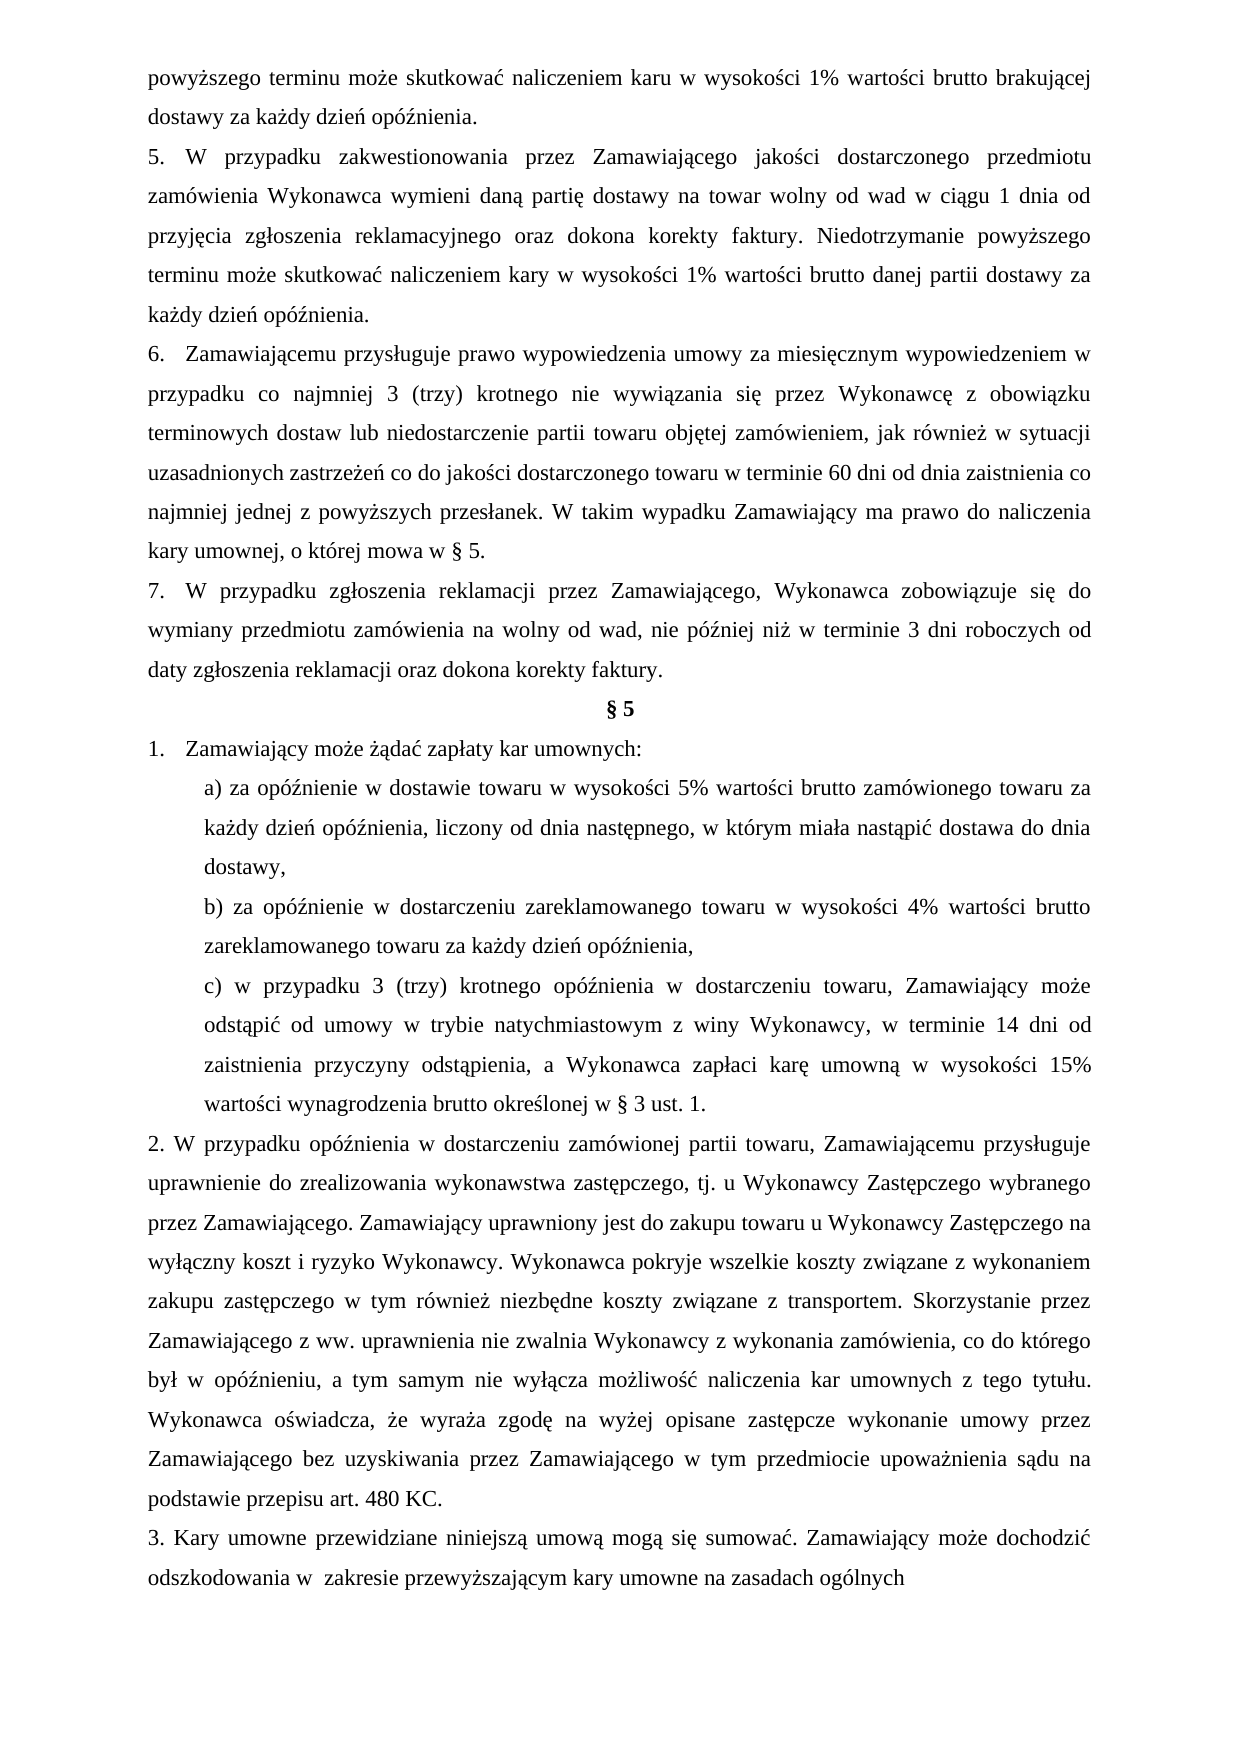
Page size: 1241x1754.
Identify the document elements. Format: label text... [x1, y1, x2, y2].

list 2. W przypadku opóźnienia w dostarczeniu zamówionej partii towaru, Zamawiającemu przysługuje uprawnienie do zrealizowania wykonawstwa zastępczego, tj. u Wykonawcy Zastępczego wybranego przez Zamawiającego. Zamawiający uprawniony jest do zakupu towaru u Wykonawcy Zastępczego na wyłączny koszt i ryzyko Wykonawcy. Wykonawca pokryje wszelkie koszty związane z wykonaniem zakupu zastępczego w tym również niezbędne koszty związane z transportem. Skorzystanie przez Zamawiającego z ww. uprawnienia nie zwalnia Wykonawcy z wykonania zamówienia, co do którego był w opóźnieniu, a tym samym nie wyłącza możliwość naliczenia kar umownych z tego tytułu. Wykonawca oświadcza, że wyraża zgodę na wyżej opisane zastępcze wykonanie umowy przez Zamawiającego bez uzyskiwania przez Zamawiającego w tym przedmiocie upoważnienia sądu na podstawie przepisu art. 480 KC. [148, 1130, 1093, 1511]
text § 5 [148, 695, 1093, 722]
list c) w przypadku 3 (trzy) krotnego opóźnienia w dostarczeniu towaru, Zamawiający może odstąpić od umowy w trybie natychmiastowym z winy Wykonawcy, w terminie 14 dni od zaistnienia przyczyny odstąpienia, a Wykonawca zapłaci karę umowną w wysokości 15% wartości wynagrodzenia brutto określonej w § 3 ust. 1. [204, 972, 1093, 1117]
list b) za opóźnienie w dostarczeniu zareklamowanego towaru w wysokości 4% wartości brutto zareklamowanego towaru za każdy dzień opóźnienia, [204, 893, 1093, 959]
list Zamawiający może żądać zapłaty kar umownych: [148, 735, 1093, 761]
list 3. Kary umowne przewidziane niniejszą umową mogą się sumować. Zamawiający może dochodzić odszkodowania w zakresie przewyższającym kary umowne na zasadach ogólnych [148, 1524, 1093, 1590]
list powyższego terminu może skutkować naliczeniem karu w wysokości 1% wartości brutto brakującej dostawy za każdy dzień opóźnienia. [148, 64, 1093, 129]
list a) za opóźnienie w dostawie towaru w wysokości 5% wartości brutto zamówionego towaru za każdy dzień opóźnienia, liczony od dnia następnego, w którym miała nastąpić dostawa do dnia dostawy, [204, 774, 1093, 880]
list W przypadku zakwestionowania przez Zamawiającego jakości dostarczonego przedmiotu zamówienia Wykonawca wymieni daną partię dostawy na towar wolny od wad w ciągu 1 dnia od przyjęcia zgłoszenia reklamacyjnego oraz dokona korekty faktury. Niedotrzymanie powyższego terminu może skutkować naliczeniem kary w wysokości 1% wartości brutto danej partii dostawy za każdy dzień opóźnienia. [148, 143, 1093, 327]
list W przypadku zgłoszenia reklamacji przez Zamawiającego, Wykonawca zobowiązuje się do wymiany przedmiotu zamówienia na wolny od wad, nie później niż w terminie 3 dni roboczych od daty zgłoszenia reklamacji oraz dokona korekty faktury. [148, 577, 1093, 682]
list Zamawiającemu przysługuje prawo wypowiedzenia umowy za miesięcznym wypowiedzeniem w przypadku co najmniej 3 (trzy) krotnego nie wywiązania się przez Wykonawcę z obowiązku terminowych dostaw lub niedostarczenie partii towaru objętej zamówieniem, jak również w sytuacji uzasadnionych zastrzeżeń co do jakości dostarczonego towaru w terminie 60 dni od dnia zaistnienia co najmniej jednej z powyższych przesłanek. W takim wypadku Zamawiający ma prawo do naliczenia kary umownej, o której mowa w § 5. [148, 340, 1093, 564]
